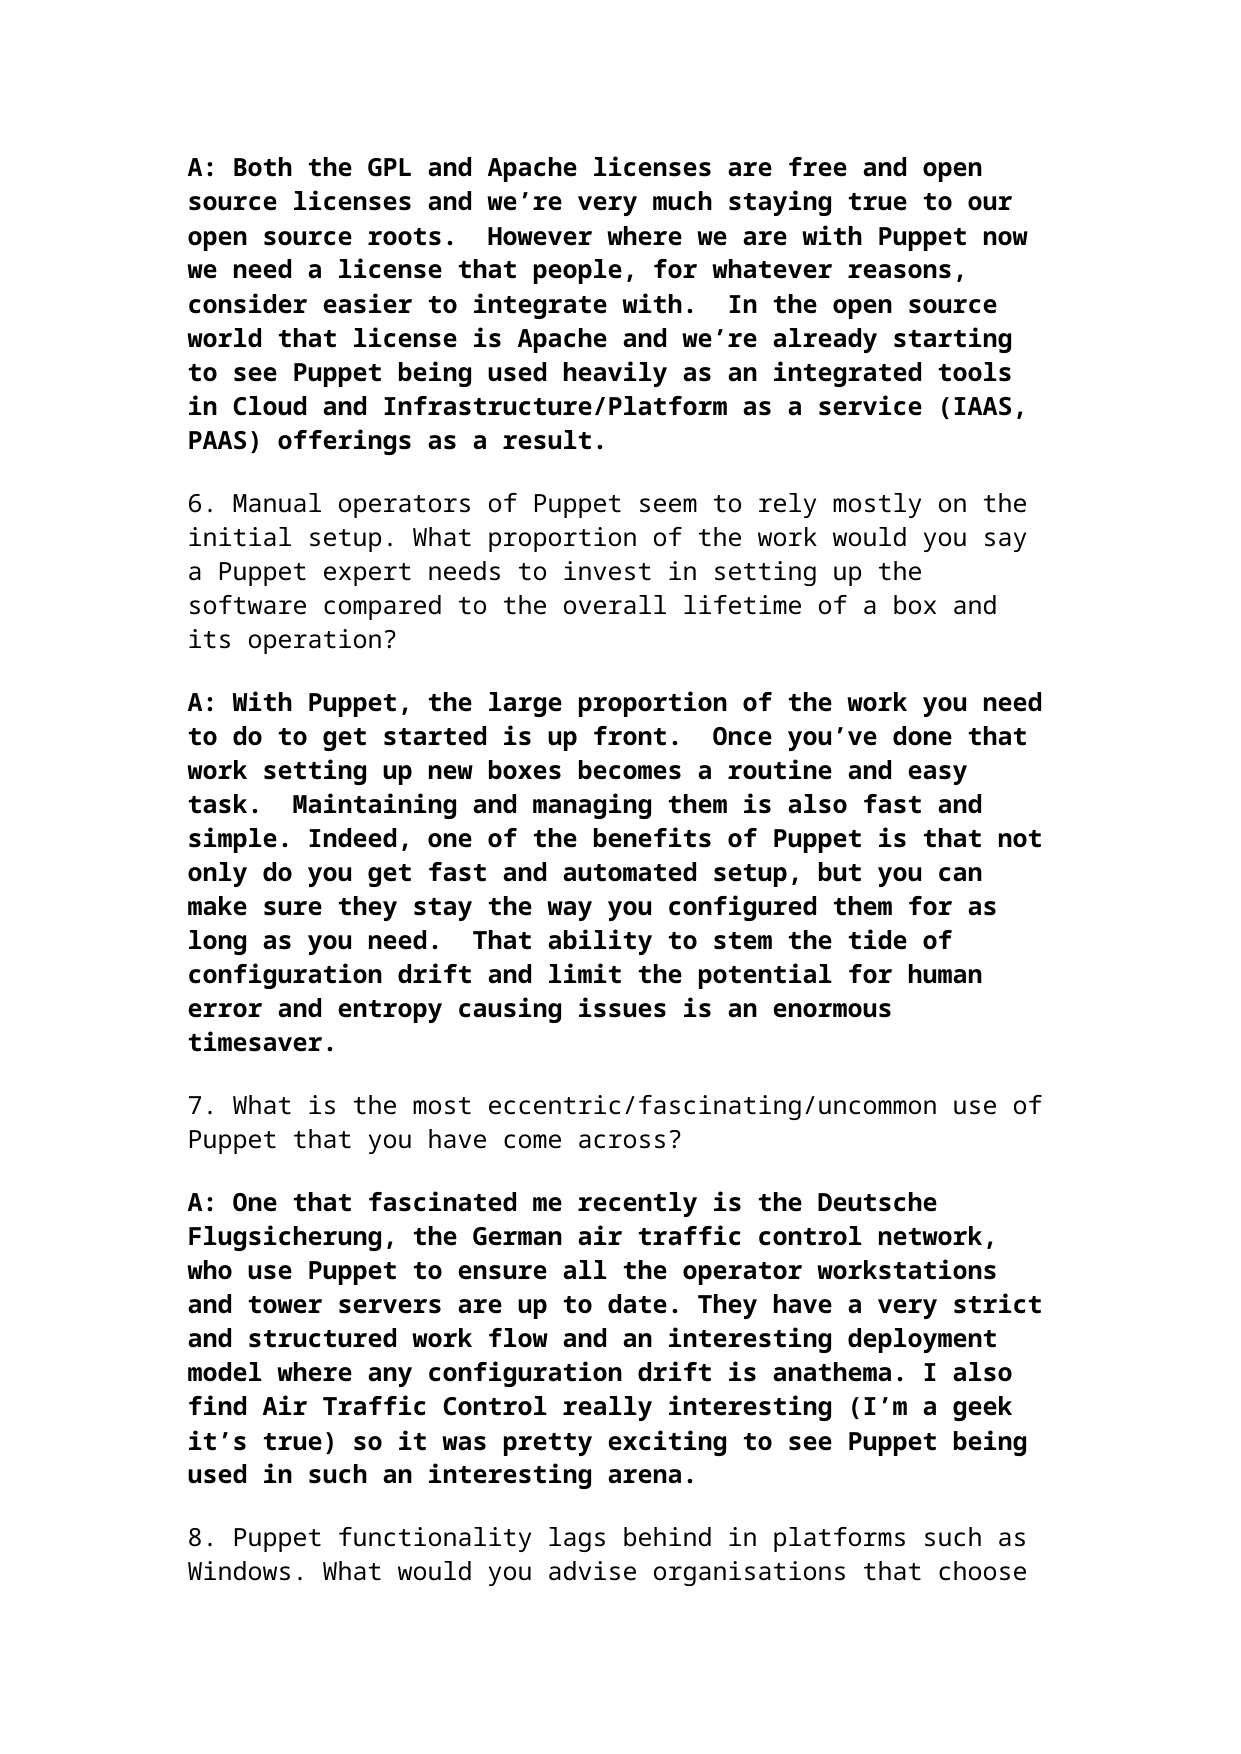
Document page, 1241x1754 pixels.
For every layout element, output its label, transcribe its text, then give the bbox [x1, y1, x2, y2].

text A: Both the GPL and Apache licenses are free and open source licenses and we’re very much staying true to our open source roots. However where we are with Puppet now we need a license that people, for whatever reasons, consider easier to integrate with. In the open source world that license is Apache and we’re already starting to see Puppet being used heavily as an integrated tools in Cloud and Infrastructure/Platform as a service (IAAS, PAAS) offerings as a result. 6. Manual operators of Puppet seem to rely mostly on the initial setup. What proportion of the work would you say a Puppet expert needs to invest in setting up the software compared to the overall lifetime of a box and its operation? A: With Puppet, the large proportion of the work you need to do to get started is up front. Once you’ve done that work setting up new boxes becomes a routine and easy task. Maintaining and managing them is also fast and simple. Indeed, one of the benefits of Puppet is that not only do you get fast and automated setup, but you can make sure they stay the way you configured them for as long as you need. That ability to stem the tide of configuration drift and limit the potential for human error and entropy causing issues is an enormous timesaver. 7. What is the most eccentric/fascinating/uncommon use of Puppet that you have come across? A: One that fascinated me recently is the Deutsche Flugsicherung, the German air traffic control network, who use Puppet to ensure all the operator workstations and tower servers are up to date. They have a very strict and structured work flow and an interesting deployment model where any configuration drift is anathema. I also find Air Traffic Control really interesting (I’m a geek it’s true) so it was pretty exciting to see Puppet being used in such an interesting arena. 8. Puppet functionality lags behind in platforms such as Windows. What would you advise organisations that choose [187, 150, 1053, 1588]
